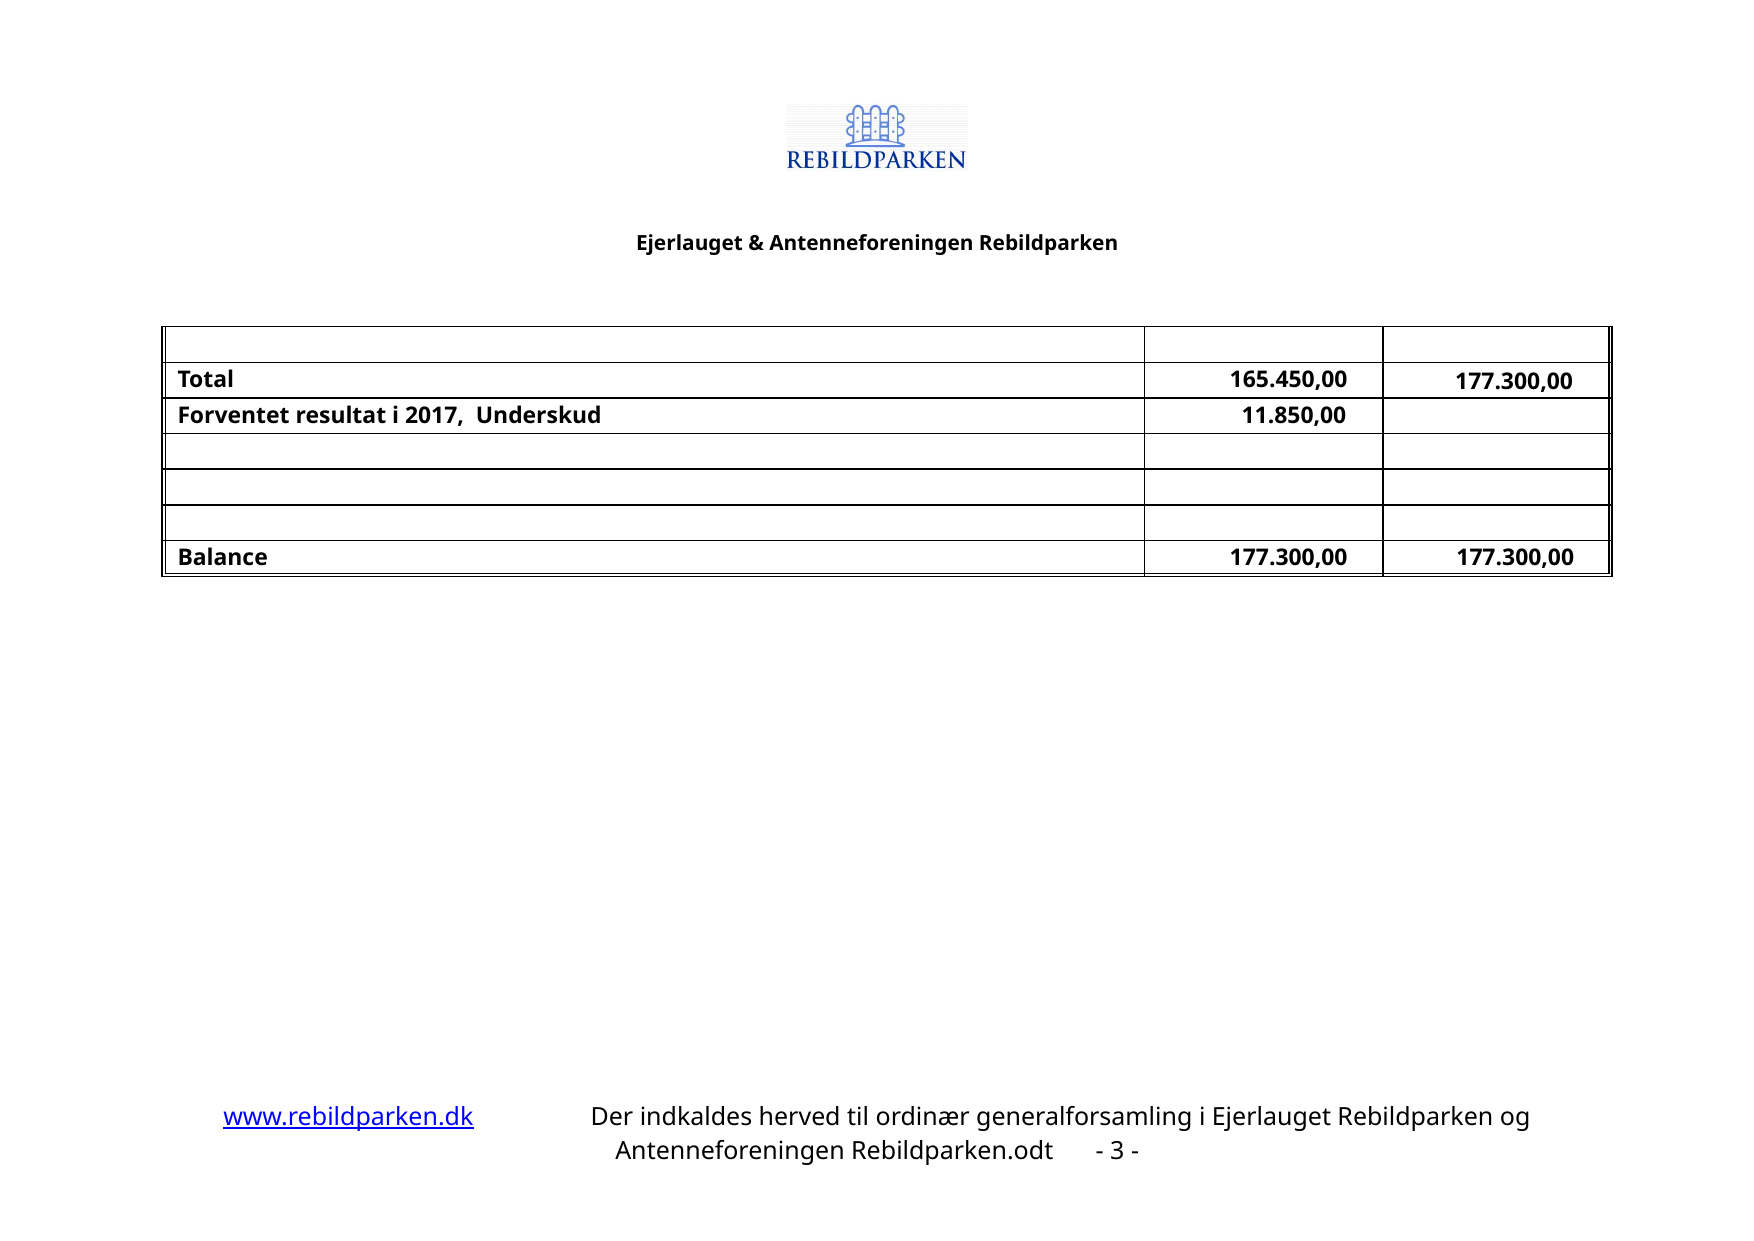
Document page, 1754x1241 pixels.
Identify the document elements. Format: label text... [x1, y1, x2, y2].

table_cell Total [166, 363, 1144, 397]
table_cell [166, 327, 1144, 361]
table_cell [1145, 506, 1382, 539]
table_cell 177.300,00 [1145, 541, 1382, 572]
table_cell [1145, 434, 1382, 468]
table_cell 177.300,00 [1384, 363, 1608, 397]
table_cell [1384, 399, 1608, 433]
table_cell [1384, 470, 1608, 504]
table_cell Forventet resultat i 2017, Underskud [166, 399, 1144, 433]
table_cell [1145, 470, 1382, 504]
table_cell [1384, 434, 1608, 468]
table_cell [166, 506, 1144, 539]
table_cell [166, 470, 1144, 504]
table_cell 11.850,00 [1145, 399, 1382, 433]
table_cell 165.450,00 [1145, 363, 1382, 397]
table_cell [166, 434, 1144, 468]
table_cell [1384, 327, 1608, 361]
table_cell 177.300,00 [1384, 541, 1608, 572]
table_cell [1145, 327, 1382, 361]
table_cell [1384, 506, 1608, 539]
table_cell Balance [166, 541, 1144, 572]
